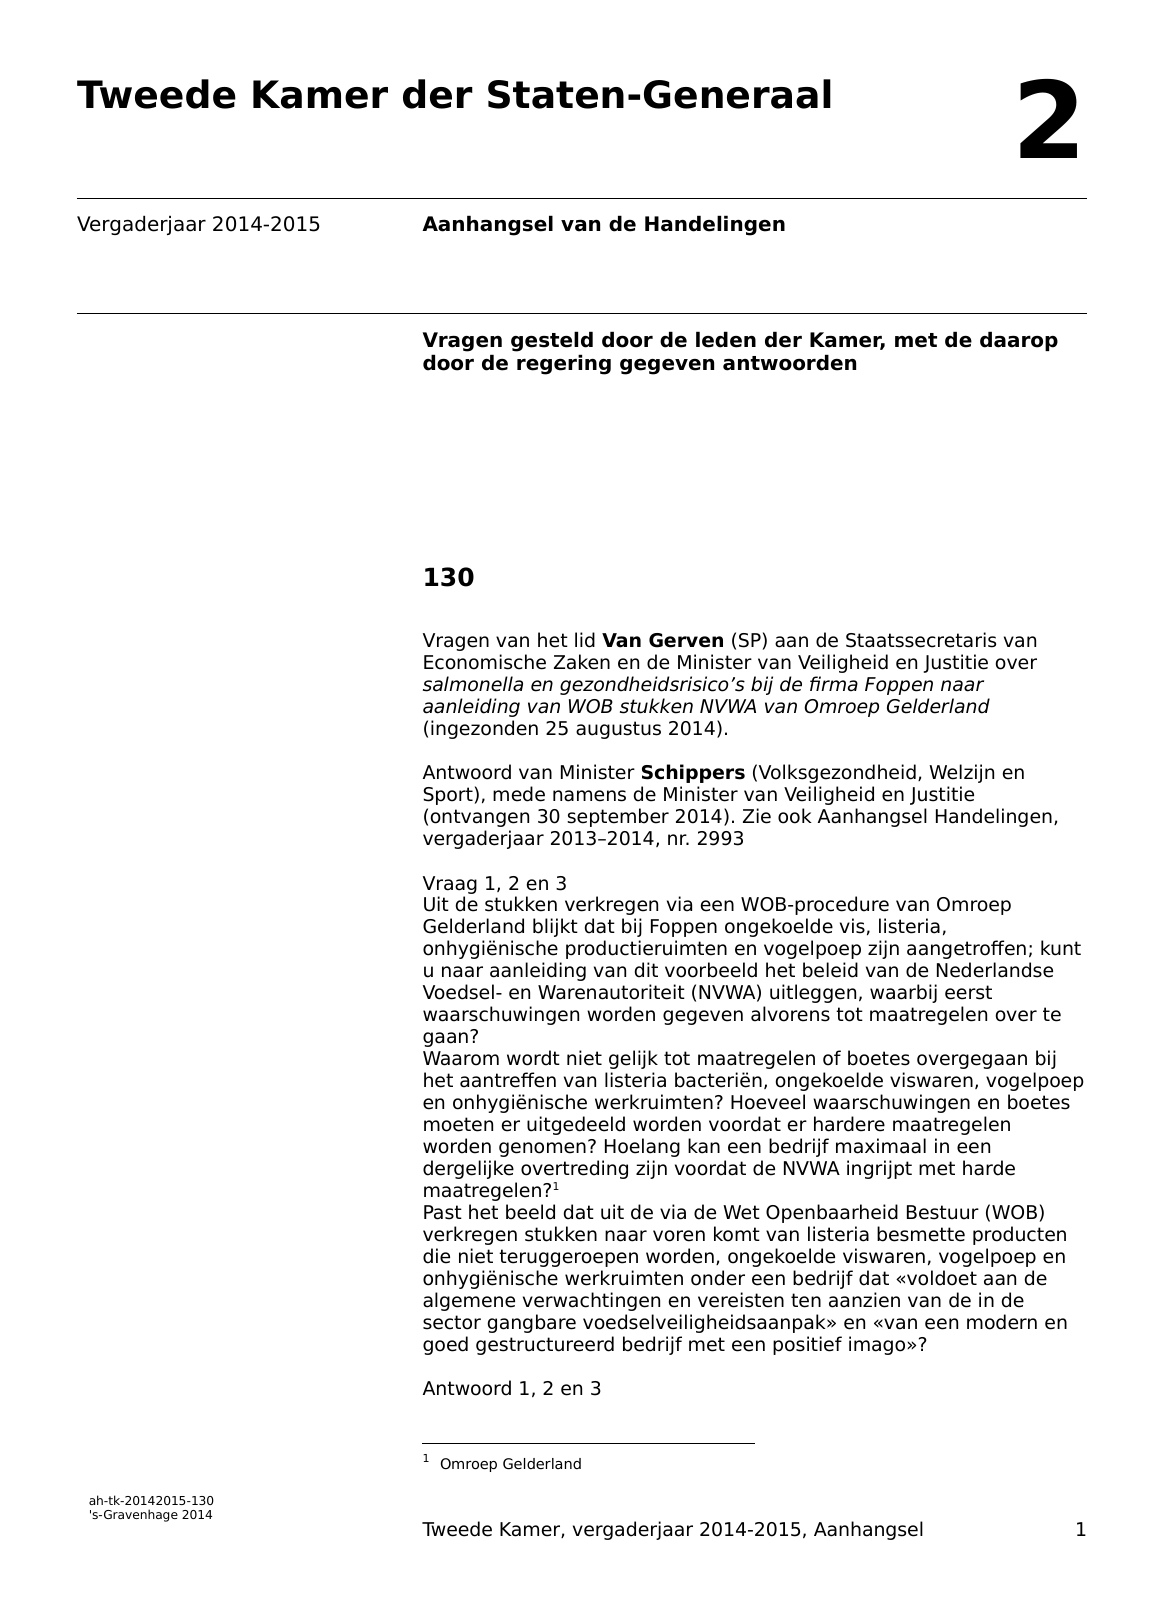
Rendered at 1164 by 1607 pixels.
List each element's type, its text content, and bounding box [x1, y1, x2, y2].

text Vragen van het lid Van Gerven (SP) aan de Staatssecretaris van Economische Zaken en de Minister van Veiligheid en Justitie over salmonella en gezondheidsrisico’s bij de firma Foppen naar aanleiding van WOB stukken NVWA van Omroep Gelderland (ingezonden 25 augustus 2014). [422, 630, 1087, 740]
table_cell Aanhangsel van de Handelingen [422, 199, 1087, 313]
table_cell Vragen gesteld door de leden der Kamer, met de daarop door de regering gegeven antwoorden [422, 314, 1087, 375]
text 130 [422, 563, 1087, 592]
text Vraag 1, 2 en 3 [422, 872, 1087, 894]
table_header 2 [886, 59, 1087, 198]
table_cell [77, 314, 422, 375]
table_header Tweede Kamer der Staten-Generaal [77, 59, 886, 198]
text Uit de stukken verkregen via een WOB-procedure van Omroep Gelderland blijkt dat bij Foppen ongekoelde vis, listeria, onhygiënische productieruimten en vogelpoep zijn aangetroffen; kunt u naar aanleiding van dit voorbeeld het beleid van de Nederlandse Voedsel- en Warenautoriteit (NVWA) uitleggen, waarbij eerst waarschuwingen worden gegeven alvorens tot maatregelen over te gaan? [422, 894, 1087, 1048]
text ah-tk-20142015-130 [88, 1494, 323, 1508]
text Waarom wordt niet gelijk tot maatregelen of boetes overgegaan bij het aantreffen van listeria bacteriën, ongekoelde viswaren, vogelpoep en onhygiënische werkruimten? Hoeveel waarschuwingen en boetes moeten er uitgedeeld worden voordat er hardere maatregelen worden genomen? Hoelang kan een bedrijf maximaal in een dergelijke overtreding zijn voordat de NVWA ingrijpt met harde maatregelen? [422, 1048, 1087, 1202]
text 's-Gravenhage 2014 [88, 1508, 323, 1522]
table_cell Vergaderjaar 2014-2015 [77, 199, 422, 313]
text Past het beeld dat uit de via de Wet Openbaarheid Bestuur (WOB) verkregen stukken naar voren komt van listeria besmette producten die niet teruggeroepen worden, ongekoelde viswaren, vogelpoep en onhygiënische werkruimten onder een bedrijf dat «voldoet aan de algemene verwachtingen en vereisten ten aanzien van de in de sector gangbare voedselveiligheidsaanpak» en «van een modern en goed gestructureerd bedrijf met een positief imago»? [422, 1202, 1087, 1356]
text Omroep Gelderland [422, 1452, 1087, 1474]
text Antwoord van Minister Schippers (Volksgezondheid, Welzijn en Sport), mede namens de Minister van Veiligheid en Justitie (ontvangen 30 september 2014). Zie ook Aanhangsel Handelingen, vergaderjaar 2013–2014, nr. 2993 [422, 762, 1087, 850]
text Antwoord 1, 2 en 3 [422, 1378, 1087, 1400]
